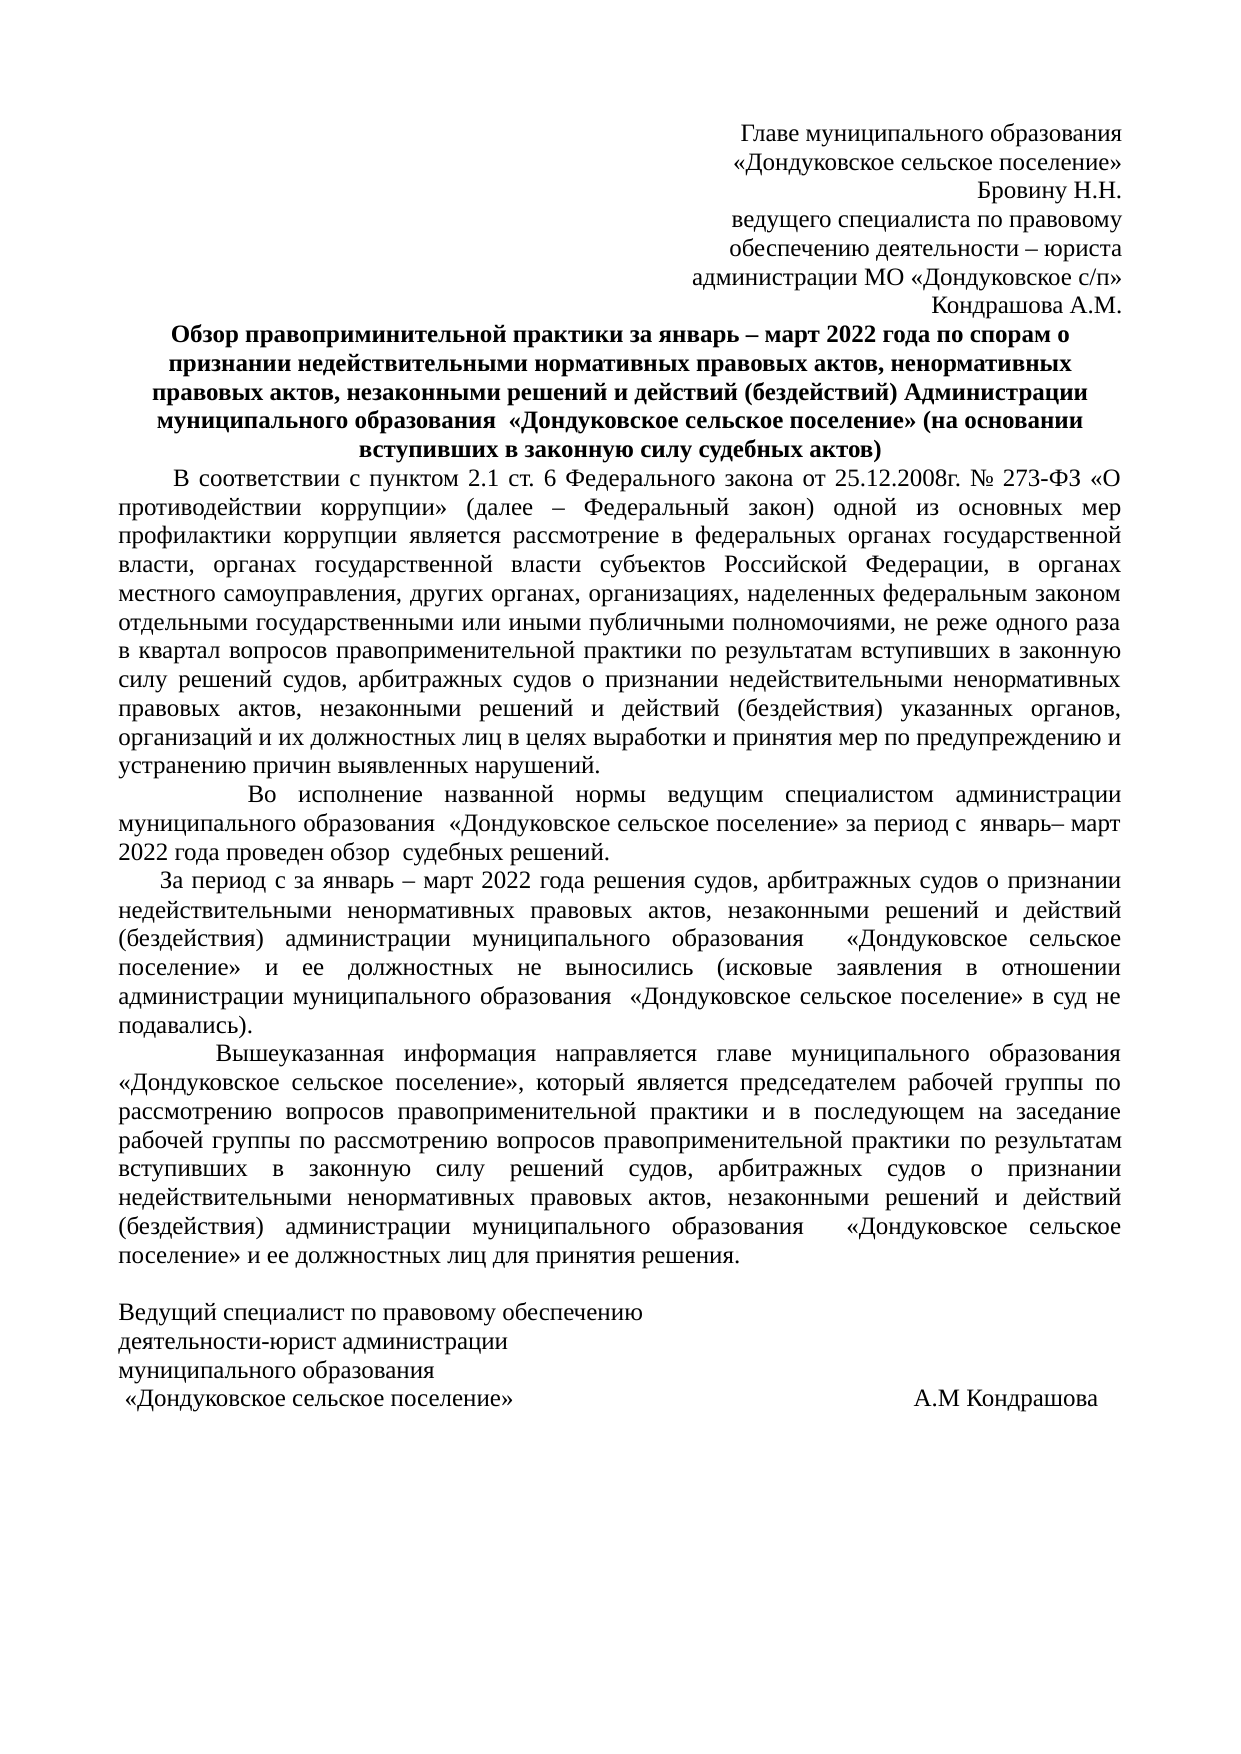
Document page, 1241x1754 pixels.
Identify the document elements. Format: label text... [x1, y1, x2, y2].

text «Дондуковское сельское поселение» [118, 147, 1122, 176]
text ведущего специалиста по правовому [118, 204, 1122, 233]
text Кондрашова А.М. [118, 291, 1122, 319]
text Обзор правоприминительной практики за январь – март 2022 года по спорам о признании недействительными нормативных правовых актов, ненормативных правовых актов, незаконными решений и действий (бездействий) Администрации муниципального образования «Дондуковское сельское поселение» (на основании вступивших в законную силу судебных актов) [118, 319, 1122, 463]
text Бровину Н.Н. [118, 176, 1122, 204]
text Вышеуказанная информация направляется главе муниципального образования «Дондуковское сельское поселение», который является председателем рабочей группы по рассмотрению вопросов правоприменительной практики и в последующем на заседание рабочей группы по рассмотрению вопросов правоприменительной практики по результатам вступивших в законную силу решений судов, арбитражных судов о признании недействительными ненормативных правовых актов, незаконными решений и действий (бездействия) администрации муниципального образования «Дондуковское сельское поселение» и ее должностных лиц для принятия решения. [118, 1038, 1122, 1268]
text Во исполнение названной нормы ведущим специалистом администрации муниципального образования «Дондуковское сельское поселение» за период с январь– март 2022 года проведен обзор судебных решений. [118, 779, 1122, 866]
text За период с за январь – март 2022 года решения судов, арбитражных судов о признании недействительными ненормативных правовых актов, незаконными решений и действий (бездействия) администрации муниципального образования «Дондуковское сельское поселение» и ее должностных не выносились (исковые заявления в отношении администрации муниципального образования «Дондуковское сельское поселение» в суд не подавались). [118, 866, 1122, 1038]
text деятельности-юрист администрации [118, 1326, 1122, 1355]
text муниципального образования [118, 1355, 1122, 1383]
text В соответствии с пунктом 2.1 ст. 6 Федерального закона от 25.12.2008г. № 273-ФЗ «О противодействии коррупции» (далее – Федеральный закон) одной из основных мер профилактики коррупции является рассмотрение в федеральных органах государственной власти, органах государственной власти субъектов Российской Федерации, в органах местного самоуправления, других органах, организациях, наделенных федеральным законом отдельными государственными или иными публичными полномочиями, не реже одного раза в квартал вопросов правоприменительной практики по результатам вступивших в законную силу решений судов, арбитражных судов о признании недействительными ненормативных правовых актов, незаконными решений и действий (бездействия) указанных органов, организаций и их должностных лиц в целях выработки и принятия мер по предупреждению и устранению причин выявленных нарушений. [118, 463, 1122, 779]
text Главе муниципального образования [118, 118, 1122, 147]
text Ведущий специалист по правовому обеспечению [118, 1297, 1122, 1326]
text обеспечению деятельности – юриста [118, 233, 1122, 262]
text администрации МО «Дондуковское с/п» [118, 262, 1122, 291]
text «Дондуковское сельское поселение» А.М Кондрашова [118, 1383, 1122, 1412]
